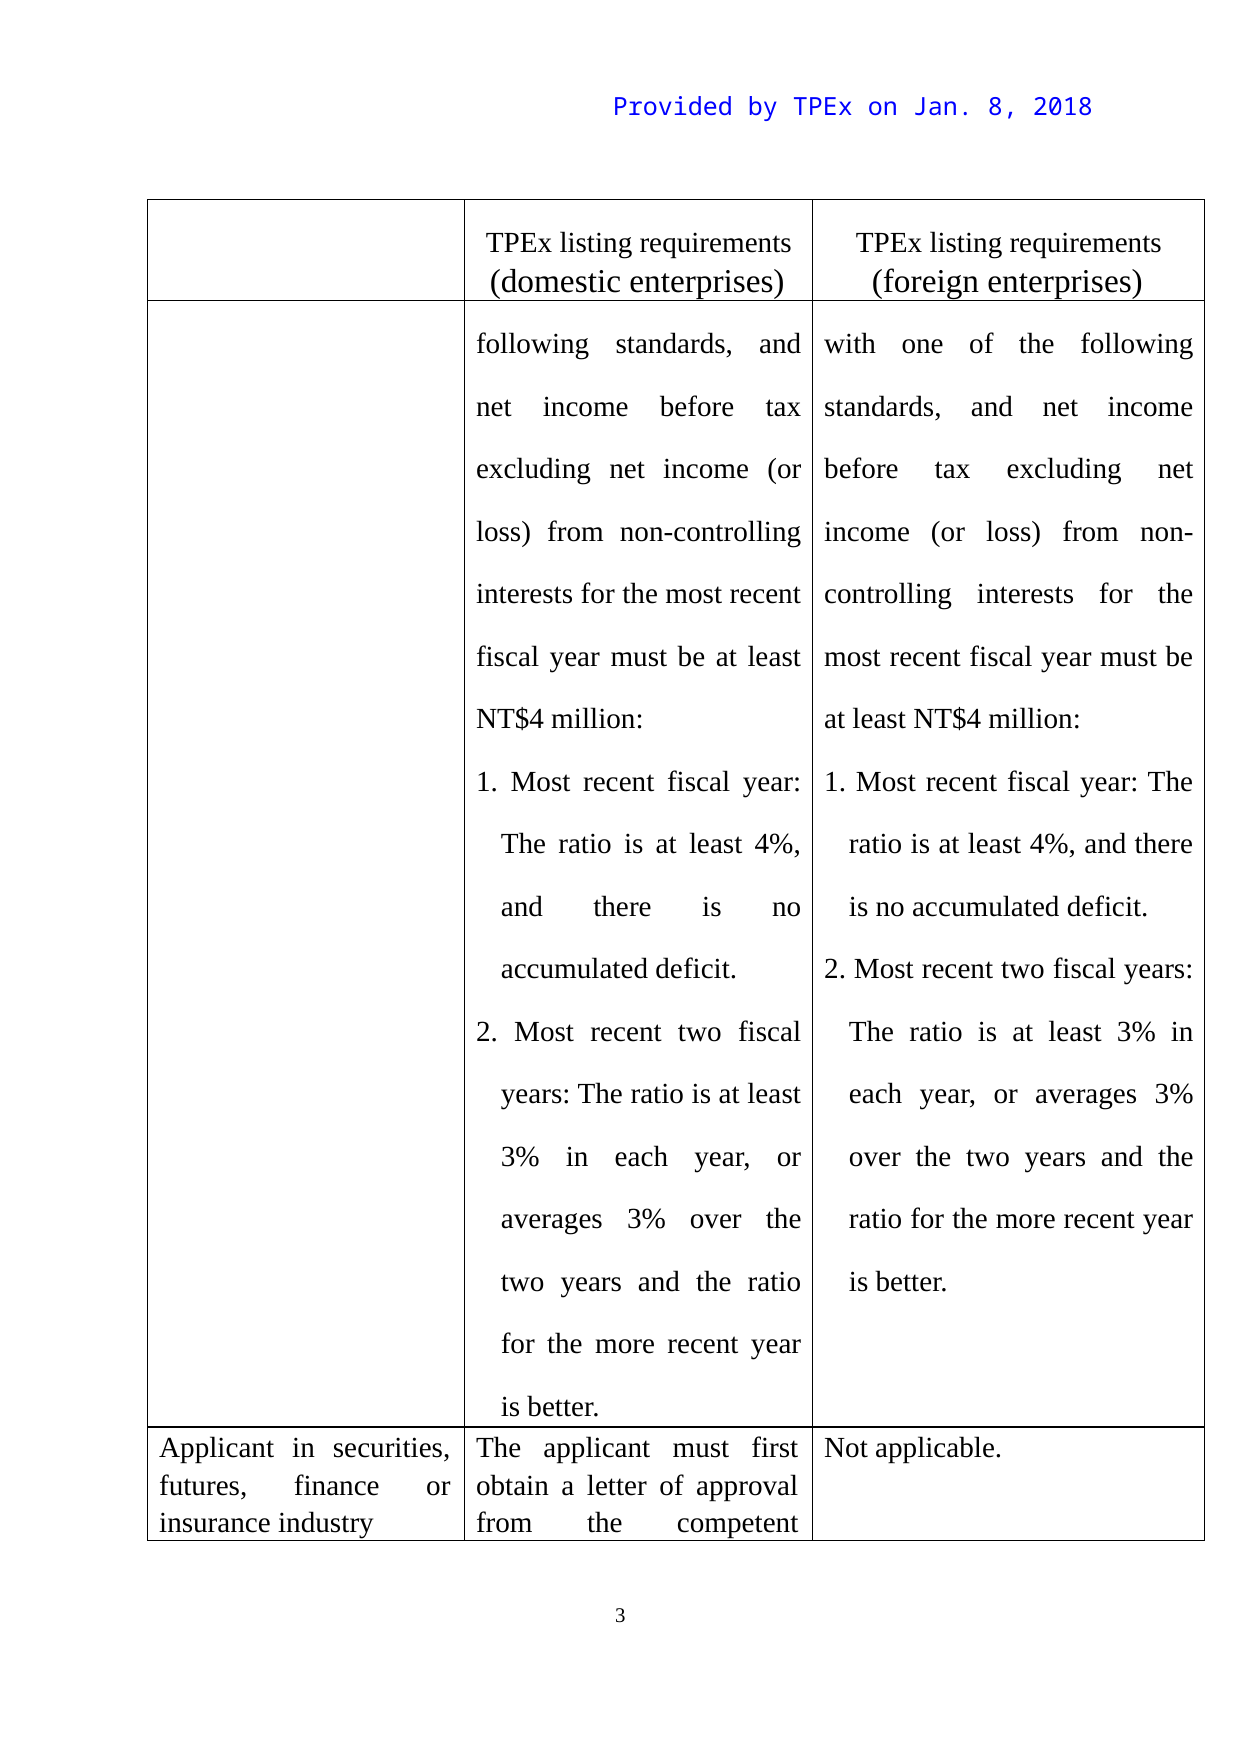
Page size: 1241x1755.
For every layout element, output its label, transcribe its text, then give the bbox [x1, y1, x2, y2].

table_cell Applicant in securities, futures, finance or insurance industry [148, 1428, 464, 1540]
table_header [148, 200, 464, 300]
table_cell Not applicable. [813, 1428, 1204, 1540]
table_header TPEx listing requirements (domestic enterprises) [465, 200, 812, 300]
table_cell The applicant must first obtain a letter of approval from the competent [465, 1428, 812, 1540]
table_cell [148, 301, 464, 1426]
table_header TPEx listing requirements (foreign enterprises) [813, 200, 1204, 300]
table_cell with one of the following standards, and net income before tax excluding net income (or loss) from non-controlling interests for the most recent fiscal year must be at least NT$4 million: 1. Most recent fiscal year: The ratio is at least 4%, and there is no accumulated deficit. 2. Most recent two fiscal years: The ratio is at least 3% in each year, or averages 3% over the two years and the ratio for the more recent year is better. [813, 301, 1204, 1426]
table_cell following standards, and net income before tax excluding net income (or loss) from non-controlling interests for the most recent fiscal year must be at least NT$4 million: 1. Most recent fiscal year: The ratio is at least 4%, and there is no accumulated deficit. 2. Most recent two fiscal years: The ratio is at least 3% in each year, or averages 3% over the two years and the ratio for the more recent year is better. [465, 301, 812, 1426]
